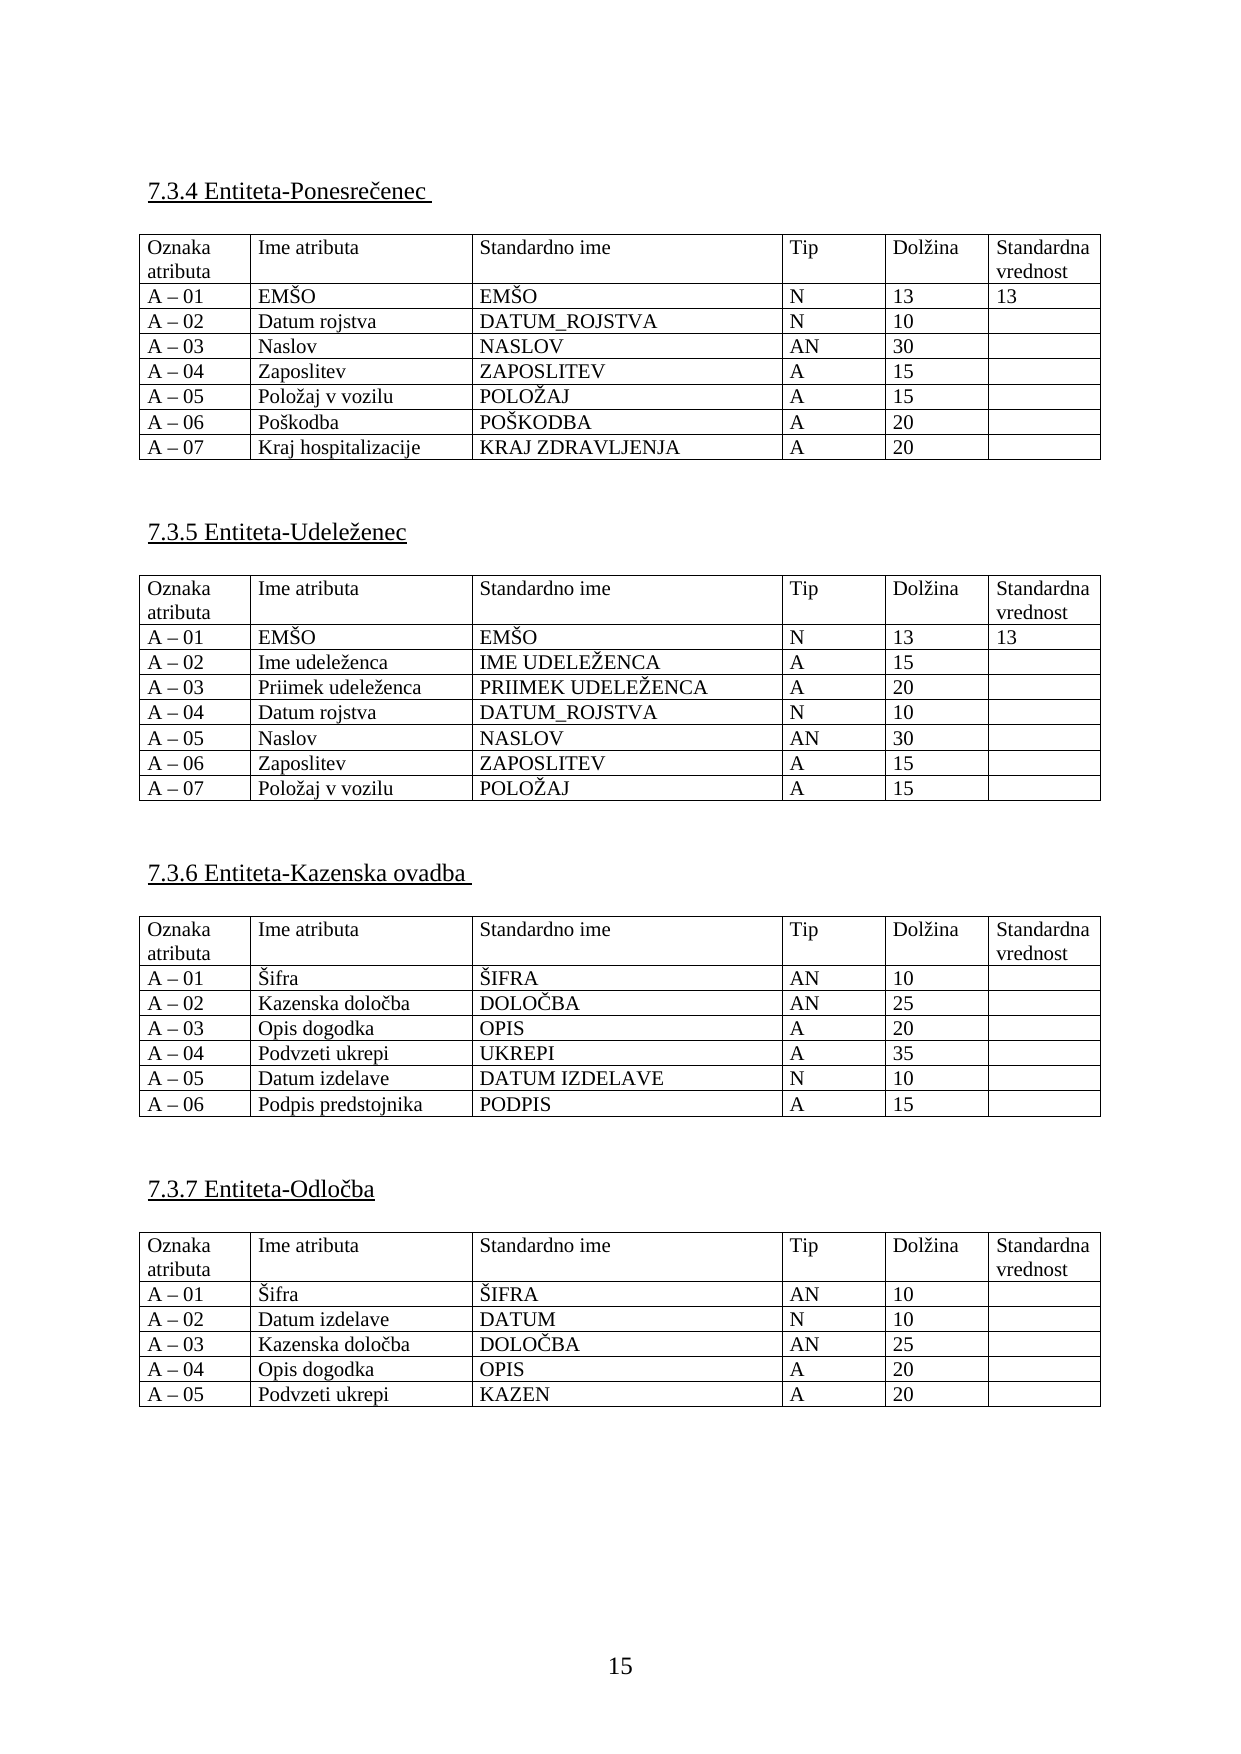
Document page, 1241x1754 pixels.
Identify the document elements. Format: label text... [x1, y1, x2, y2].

table_cell 10 [886, 1282, 988, 1306]
table_header Tip [783, 235, 885, 283]
table_cell A – 07 [140, 776, 250, 800]
table_cell 15 [886, 385, 988, 408]
table_cell 13 [886, 284, 988, 308]
table_cell 35 [886, 1041, 988, 1065]
table_cell 10 [886, 1066, 988, 1090]
table_cell AN [783, 991, 885, 1015]
table_cell A – 03 [140, 675, 250, 699]
table_cell 15 [886, 650, 988, 674]
table_cell 10 [886, 966, 988, 990]
table_cell Opis dogodka [251, 1016, 472, 1040]
subtitle 7.3.4 Entiteta-Ponesrečenec [148, 176, 1093, 205]
table_cell A – 02 [140, 650, 250, 674]
table_cell KRAJ ZDRAVLJENJA [473, 435, 782, 459]
table_cell [989, 359, 1100, 383]
table_cell 15 [886, 751, 988, 774]
table_cell DATUM_ROJSTVA [473, 700, 782, 724]
table_cell A – 05 [140, 385, 250, 408]
table_cell 15 [886, 359, 988, 383]
table_header Standardno ime [473, 917, 782, 965]
table_cell A – 04 [140, 359, 250, 383]
table_header Ime atributa [251, 576, 472, 624]
table_cell ŠIFRA [473, 1282, 782, 1306]
table_cell 20 [886, 435, 988, 459]
table_header Oznaka atributa [140, 1233, 250, 1281]
table_cell [989, 725, 1100, 749]
table_cell NASLOV [473, 334, 782, 358]
table_cell A [783, 675, 885, 699]
table_cell Zaposlitev [251, 751, 472, 774]
table_cell A [783, 359, 885, 383]
table_cell A [783, 410, 885, 434]
table_cell 10 [886, 309, 988, 333]
table_cell Šifra [251, 1282, 472, 1306]
table_cell DOLOČBA [473, 991, 782, 1015]
table_cell [989, 410, 1100, 434]
table_cell A – 02 [140, 1307, 250, 1331]
table_cell [989, 1016, 1100, 1040]
table_cell Naslov [251, 725, 472, 749]
table_header Standardno ime [473, 576, 782, 624]
table_header Oznaka atributa [140, 235, 250, 283]
table_cell [989, 1041, 1100, 1065]
subtitle 7.3.7 Entiteta-Odločba [148, 1174, 1093, 1203]
table_cell A [783, 1382, 885, 1406]
table_header Dolžina [886, 576, 988, 624]
table_header Standardno ime [473, 235, 782, 283]
table_cell Kraj hospitalizacije [251, 435, 472, 459]
table_cell 25 [886, 991, 988, 1015]
table_cell A – 01 [140, 284, 250, 308]
table_cell [989, 1091, 1100, 1116]
table_cell DATUM [473, 1307, 782, 1331]
table_cell [989, 650, 1100, 674]
table_cell A – 01 [140, 966, 250, 990]
table_cell Podvzeti ukrepi [251, 1041, 472, 1065]
table_header Dolžina [886, 235, 988, 283]
table_cell [989, 1382, 1100, 1406]
table_cell PRIIMEK UDELEŽENCA [473, 675, 782, 699]
table_cell 20 [886, 1382, 988, 1406]
table_cell A – 06 [140, 1091, 250, 1116]
table_cell Datum rojstva [251, 700, 472, 724]
table_header Tip [783, 576, 885, 624]
table_cell 20 [886, 410, 988, 434]
table_cell A [783, 1091, 885, 1116]
table_cell [989, 334, 1100, 358]
table_header Dolžina [886, 917, 988, 965]
table_cell Kazenska določba [251, 1332, 472, 1356]
table_header Dolžina [886, 1233, 988, 1281]
table_cell Ime udeleženca [251, 650, 472, 674]
table_cell Naslov [251, 334, 472, 358]
table_cell Zaposlitev [251, 359, 472, 383]
table_cell [989, 751, 1100, 774]
table_cell NASLOV [473, 725, 782, 749]
table_cell N [783, 625, 885, 649]
table_cell 25 [886, 1332, 988, 1356]
table_cell 20 [886, 1016, 988, 1040]
table_cell Priimek udeleženca [251, 675, 472, 699]
table_cell [989, 675, 1100, 699]
table_cell ŠIFRA [473, 966, 782, 990]
table_cell A – 01 [140, 1282, 250, 1306]
table_cell N [783, 1066, 885, 1090]
table_header Standardna vrednost [989, 1233, 1100, 1281]
table_cell DATUM_ROJSTVA [473, 309, 782, 333]
table_cell OPIS [473, 1357, 782, 1381]
table_cell AN [783, 966, 885, 990]
table_cell [989, 966, 1100, 990]
table_cell A – 02 [140, 309, 250, 333]
table_header Tip [783, 1233, 885, 1281]
table_cell A [783, 385, 885, 408]
table_cell 13 [989, 284, 1100, 308]
table_cell A [783, 1357, 885, 1381]
table_cell [989, 385, 1100, 408]
table_cell 15 [886, 1091, 988, 1116]
table_cell Kazenska določba [251, 991, 472, 1015]
table_cell [989, 1282, 1100, 1306]
table_cell AN [783, 1282, 885, 1306]
table_cell Podvzeti ukrepi [251, 1382, 472, 1406]
table_cell N [783, 1307, 885, 1331]
table_cell [989, 776, 1100, 800]
table_cell A [783, 435, 885, 459]
table_cell [989, 309, 1100, 333]
table_header Standardna vrednost [989, 235, 1100, 283]
table_cell Datum izdelave [251, 1066, 472, 1090]
subtitle 7.3.6 Entiteta-Kazenska ovadba [148, 858, 1093, 887]
subtitle 7.3.5 Entiteta-Udeleženec [148, 517, 1093, 546]
table_cell [989, 1307, 1100, 1331]
table_cell Položaj v vozilu [251, 385, 472, 408]
table_cell POŠKODBA [473, 410, 782, 434]
table_cell 15 [886, 776, 988, 800]
table_cell UKREPI [473, 1041, 782, 1065]
table_cell A – 06 [140, 751, 250, 774]
table_cell POLOŽAJ [473, 776, 782, 800]
table_cell A – 07 [140, 435, 250, 459]
table_cell 10 [886, 1307, 988, 1331]
table_header Standardno ime [473, 1233, 782, 1281]
table_cell A – 03 [140, 1332, 250, 1356]
table_cell Opis dogodka [251, 1357, 472, 1381]
table_cell KAZEN [473, 1382, 782, 1406]
table_cell 30 [886, 334, 988, 358]
table_cell [989, 991, 1100, 1015]
table_cell Položaj v vozilu [251, 776, 472, 800]
table_cell A – 05 [140, 1066, 250, 1090]
table_cell Datum rojstva [251, 309, 472, 333]
table_cell EMŠO [251, 284, 472, 308]
table_cell A [783, 650, 885, 674]
table_cell POLOŽAJ [473, 385, 782, 408]
table_header Ime atributa [251, 235, 472, 283]
table_cell Podpis predstojnika [251, 1091, 472, 1116]
table_header Tip [783, 917, 885, 965]
table_cell A [783, 1041, 885, 1065]
table_cell 30 [886, 725, 988, 749]
table_cell DOLOČBA [473, 1332, 782, 1356]
table_header Standardna vrednost [989, 917, 1100, 965]
table_cell [989, 1357, 1100, 1381]
table_cell OPIS [473, 1016, 782, 1040]
table_cell A [783, 776, 885, 800]
table_cell Datum izdelave [251, 1307, 472, 1331]
table_cell N [783, 700, 885, 724]
table_cell ZAPOSLITEV [473, 359, 782, 383]
table_cell N [783, 309, 885, 333]
table_cell Šifra [251, 966, 472, 990]
table_cell EMŠO [473, 625, 782, 649]
table_cell A – 03 [140, 1016, 250, 1040]
table_cell A [783, 1016, 885, 1040]
table_cell [989, 700, 1100, 724]
table_cell A – 06 [140, 410, 250, 434]
table_header Standardna vrednost [989, 576, 1100, 624]
table_cell [989, 1332, 1100, 1356]
table_cell 20 [886, 1357, 988, 1381]
table_cell N [783, 284, 885, 308]
table_header Oznaka atributa [140, 576, 250, 624]
table_cell EMŠO [473, 284, 782, 308]
table_cell A – 04 [140, 1357, 250, 1381]
table_header Oznaka atributa [140, 917, 250, 965]
table_cell DATUM IZDELAVE [473, 1066, 782, 1090]
table_cell ZAPOSLITEV [473, 751, 782, 774]
table_cell 10 [886, 700, 988, 724]
table_cell 13 [989, 625, 1100, 649]
table_cell [989, 1066, 1100, 1090]
table_cell A [783, 751, 885, 774]
table_cell IME UDELEŽENCA [473, 650, 782, 674]
table_cell A – 04 [140, 700, 250, 724]
table_cell PODPIS [473, 1091, 782, 1116]
table_cell A – 03 [140, 334, 250, 358]
table_cell AN [783, 334, 885, 358]
table_cell A – 01 [140, 625, 250, 649]
table_cell A – 02 [140, 991, 250, 1015]
table_cell Poškodba [251, 410, 472, 434]
table_cell EMŠO [251, 625, 472, 649]
table_cell A – 04 [140, 1041, 250, 1065]
table_header Ime atributa [251, 1233, 472, 1281]
table_cell 20 [886, 675, 988, 699]
table_cell AN [783, 1332, 885, 1356]
table_cell [989, 435, 1100, 459]
table_header Ime atributa [251, 917, 472, 965]
table_cell A – 05 [140, 1382, 250, 1406]
table_cell 13 [886, 625, 988, 649]
table_cell AN [783, 725, 885, 749]
table_cell A – 05 [140, 725, 250, 749]
